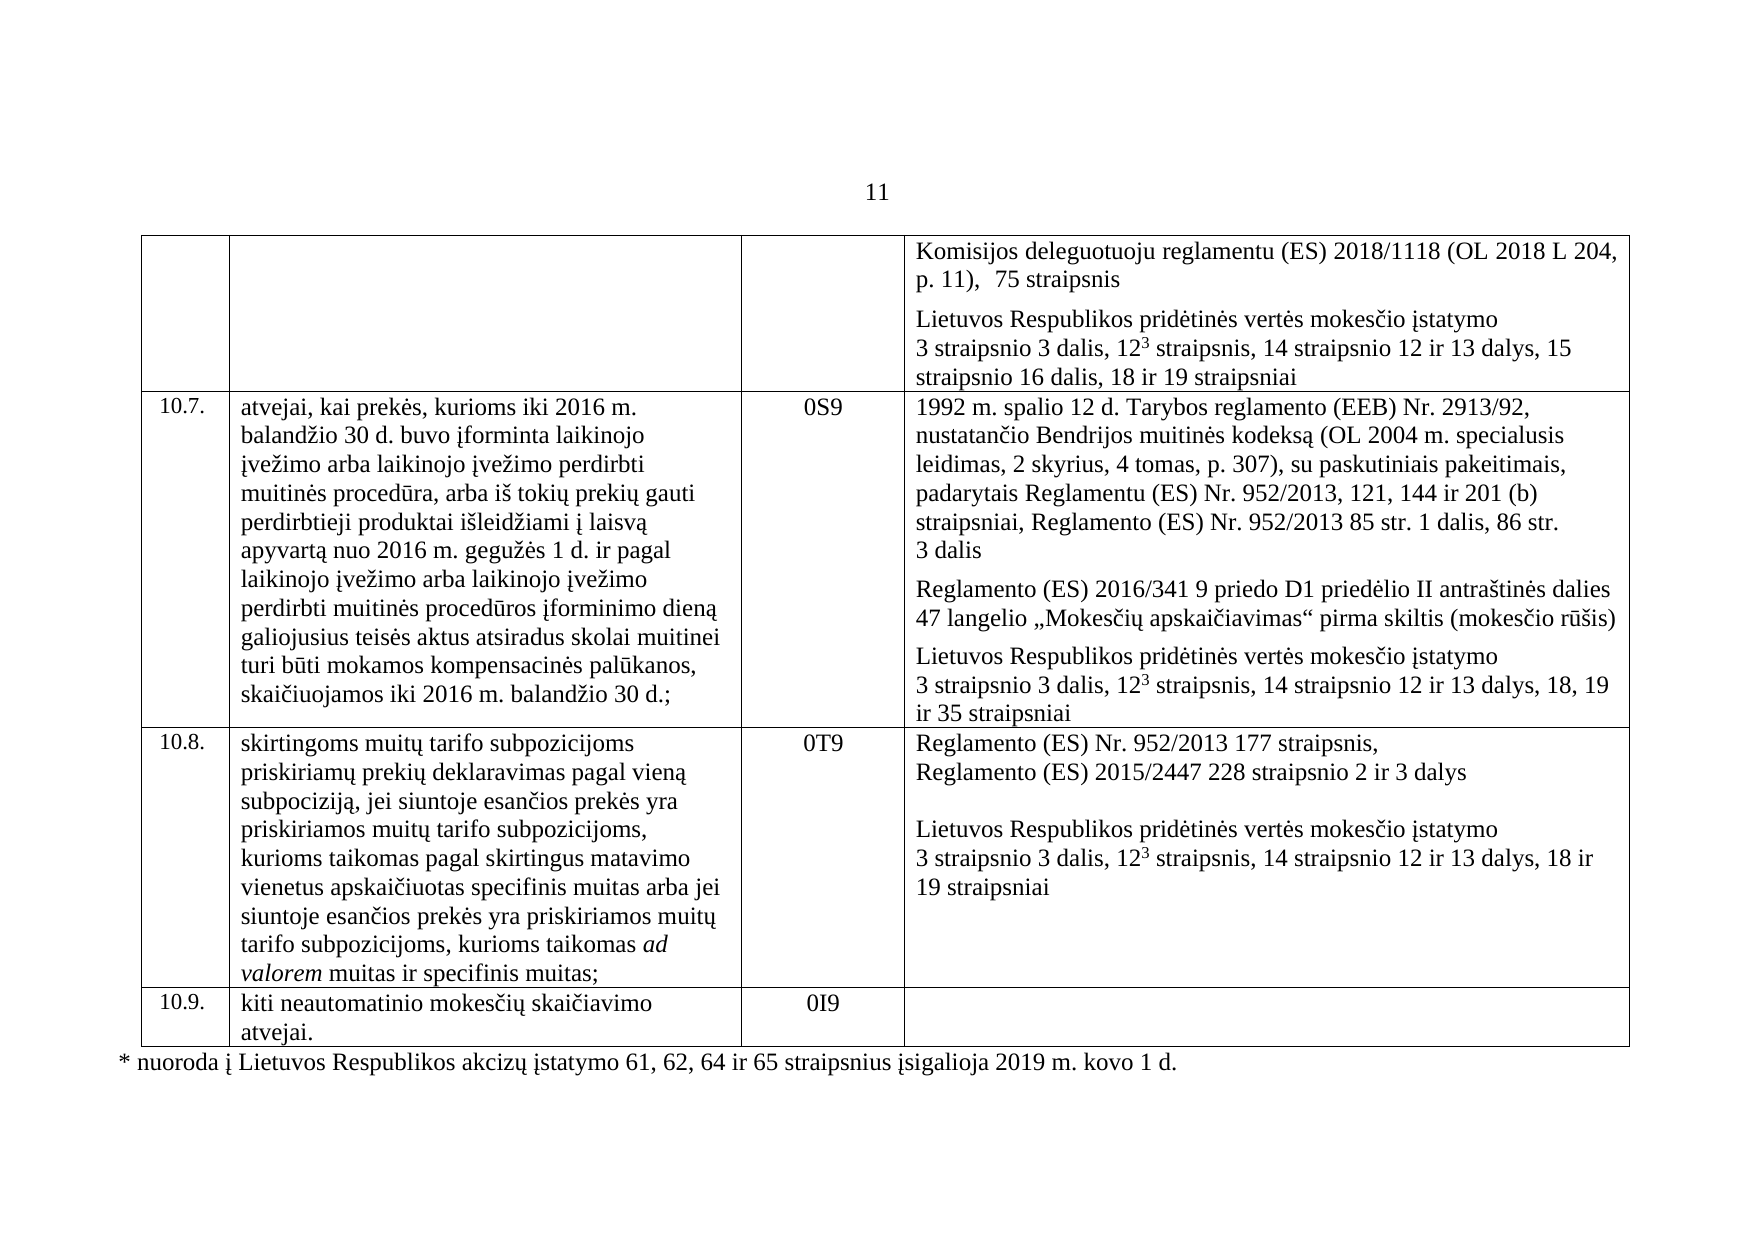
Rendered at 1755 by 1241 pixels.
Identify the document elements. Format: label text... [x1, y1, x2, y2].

table_cell [905, 988, 1629, 1046]
table_cell 0T9 [742, 728, 904, 987]
table_cell Reglamento (ES) Nr. 952/2013 177 straipsnis, Reglamento (ES) 2015/2447 228 straipsnio 2 ir 3 dalys Lietuvos Respublikos pridėtinės vertės mokesčio įstatymo 3 straipsnio 3 dalis, 123 straipsnis, 14 straipsnio 12 ir 13 dalys, 18 ir 19 straipsniai [905, 728, 1629, 987]
table_cell 0I9 [742, 988, 904, 1046]
table_cell 10.7. [142, 392, 229, 727]
table_cell skirtingoms muitų tarifo subpozicijoms priskiriamų prekių deklaravimas pagal vieną subpociziją, jei siuntoje esančios prekės yra priskiriamos muitų tarifo subpozicijoms, kurioms taikomas pagal skirtingus matavimo vienetus apskaičiuotas specifinis muitas arba jei siuntoje esančios prekės yra priskiriamos muitų tarifo subpozicijoms, kurioms taikomas ad valorem muitas ir specifinis muitas; [230, 728, 741, 987]
table_cell Komisijos deleguotuoju reglamentu (ES) 2018/1118 (OL 2018 L 204, p. 11), 75 straipsnis Lietuvos Respublikos pridėtinės vertės mokesčio įstatymo 3 straipsnio 3 dalis, 123 straipsnis, 14 straipsnio 12 ir 13 dalys, 15 straipsnio 16 dalis, 18 ir 19 straipsniai [905, 236, 1629, 391]
table_cell 10.9. [142, 988, 229, 1046]
text * nuoroda į Lietuvos Respublikos akcizų įstatymo 61, 62, 64 ir 65 straipsnius įsigalioja 2019 m. kovo 1 d. [118, 1047, 1636, 1075]
table_cell [742, 236, 904, 391]
table_cell [230, 236, 741, 391]
table_cell 1992 m. spalio 12 d. Tarybos reglamento (EEB) Nr. 2913/92, nustatančio Bendrijos muitinės kodeksą (OL 2004 m. specialusis leidimas, 2 skyrius, 4 tomas, p. 307), su paskutiniais pakeitimais, padarytais Reglamentu (ES) Nr. 952/2013, 121, 144 ir 201 (b) straipsniai, Reglamento (ES) Nr. 952/2013 85 str. 1 dalis, 86 str. 3 dalis Reglamento (ES) 2016/341 9 priedo D1 priedėlio II antraštinės dalies 47 langelio „Mokesčių apskaičiavimas“ pirma skiltis (mokesčio rūšis) Lietuvos Respublikos pridėtinės vertės mokesčio įstatymo 3 straipsnio 3 dalis, 123 straipsnis, 14 straipsnio 12 ir 13 dalys, 18, 19 ir 35 straipsniai [905, 392, 1629, 727]
table_cell 0S9 [742, 392, 904, 727]
table_cell kiti neautomatinio mokesčių skaičiavimo atvejai. [230, 988, 741, 1046]
table_cell atvejai, kai prekės, kurioms iki 2016 m. balandžio 30 d. buvo įforminta laikinojo įvežimo arba laikinojo įvežimo perdirbti muitinės procedūra, arba iš tokių prekių gauti perdirbtieji produktai išleidžiami į laisvą apyvartą nuo 2016 m. gegužės 1 d. ir pagal laikinojo įvežimo arba laikinojo įvežimo perdirbti muitinės procedūros įforminimo dieną galiojusius teisės aktus atsiradus skolai muitinei turi būti mokamos kompensacinės palūkanos, skaičiuojamos iki 2016 m. balandžio 30 d.; [230, 392, 741, 727]
table_cell [142, 236, 229, 391]
table_cell 10.8. [142, 728, 229, 987]
